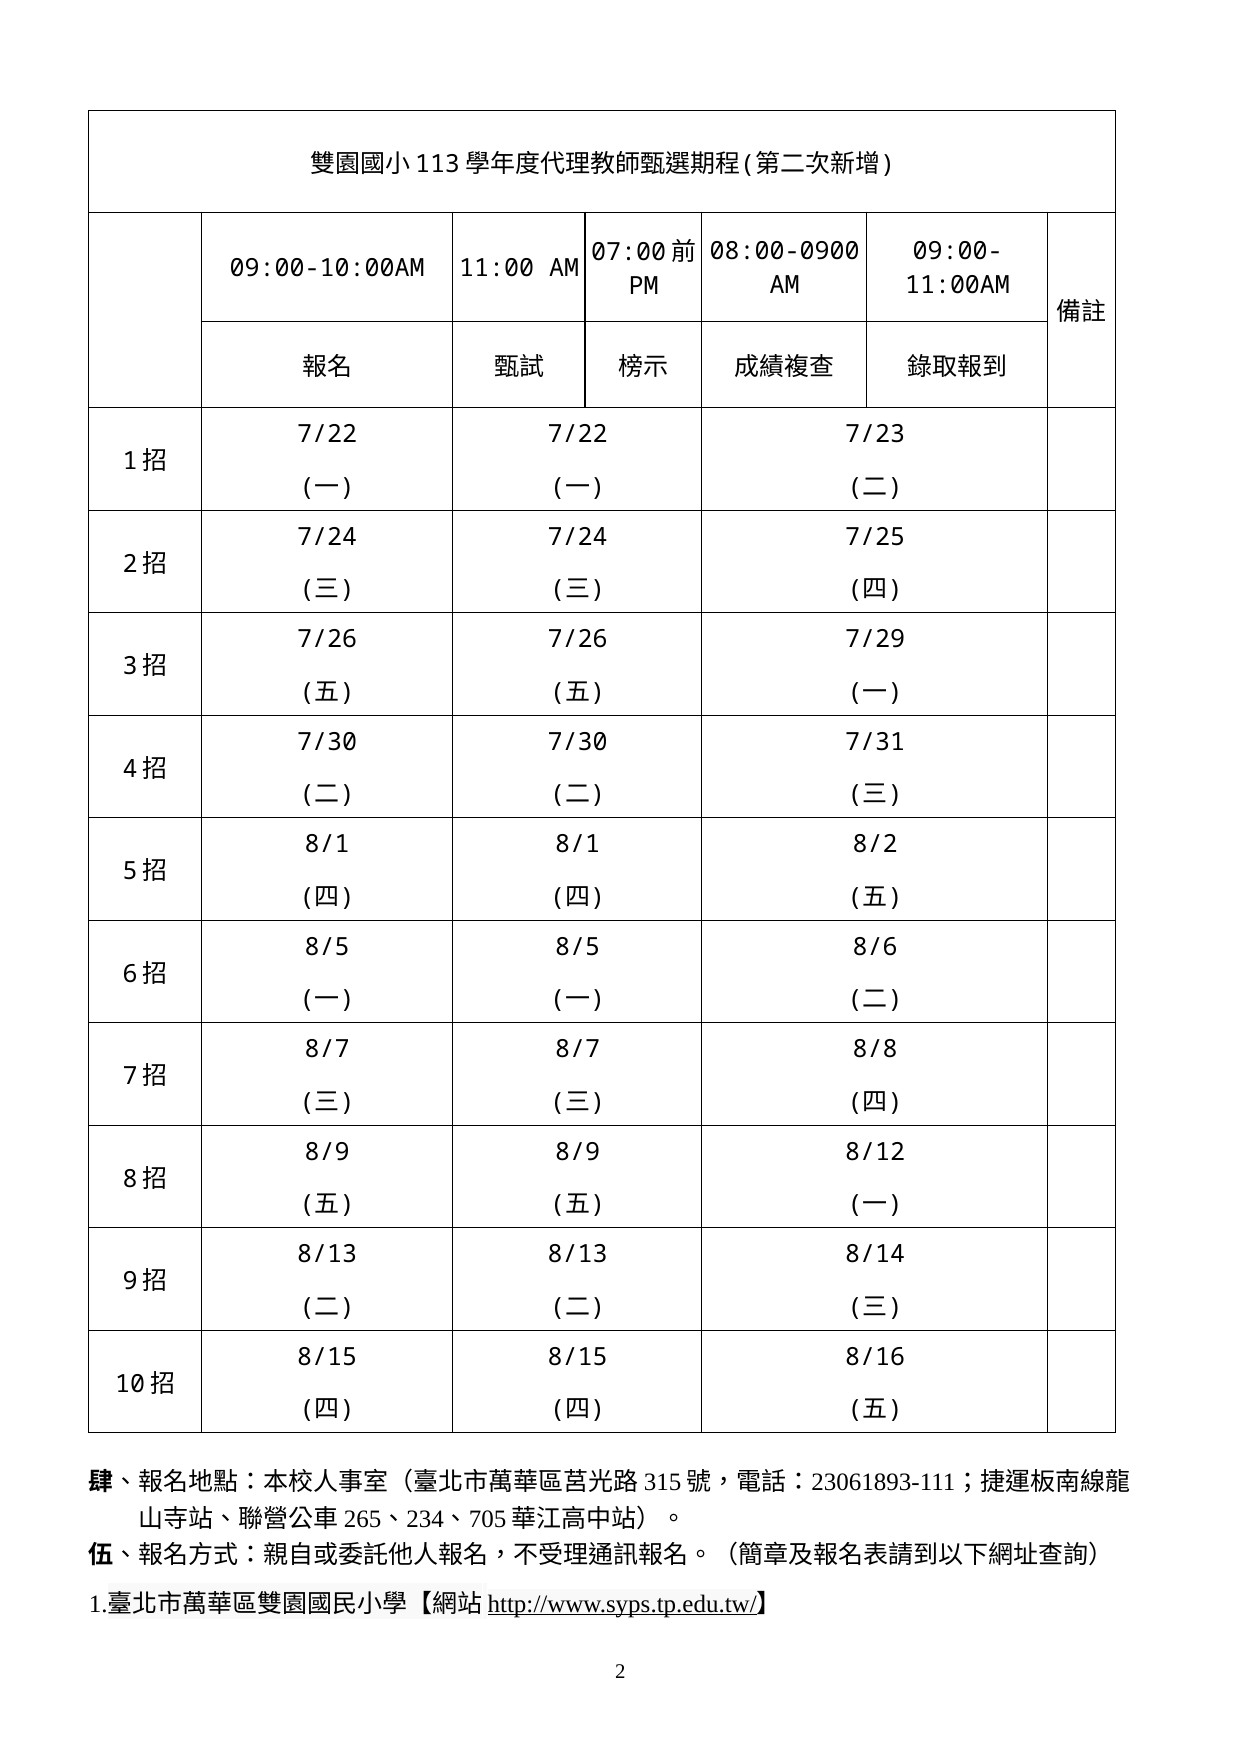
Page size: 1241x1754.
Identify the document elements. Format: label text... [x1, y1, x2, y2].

table_cell 成績複查 [702, 322, 866, 407]
table_cell (四) [202, 1381, 452, 1432]
table_cell (一) [453, 971, 701, 1022]
table_cell 11:00 AM [453, 213, 584, 321]
table_cell [1048, 511, 1115, 612]
table_cell 8/9 [453, 1126, 701, 1176]
table_cell (一) [702, 1176, 1047, 1227]
table_cell [89, 213, 201, 407]
table_cell 備註 [1048, 213, 1115, 407]
table_cell 7/22 [202, 408, 452, 458]
table_cell (二) [702, 971, 1047, 1022]
table_cell 4招 [89, 716, 201, 817]
table_cell 6招 [89, 921, 201, 1022]
table_cell (一) [702, 663, 1047, 714]
table_cell 5招 [89, 818, 201, 919]
table_cell 7招 [89, 1023, 201, 1124]
table_cell 8招 [89, 1126, 201, 1227]
table_cell 8/8 [702, 1023, 1047, 1073]
table_cell [1048, 1023, 1115, 1124]
table_cell 08:00-0900 AM [702, 213, 866, 321]
table_cell (三) [453, 561, 701, 612]
text 伍、報名方式：親自或委託他人報名，不受理通訊報名。（簡章及報名表請到以下網址查詢） [89, 1534, 1152, 1571]
table_cell 9招 [89, 1228, 201, 1329]
table_cell (二) [202, 1278, 452, 1329]
table_cell (二) [202, 766, 452, 817]
table_cell 7/29 [702, 613, 1047, 663]
table_cell [1048, 1331, 1115, 1432]
table_cell (三) [202, 1073, 452, 1124]
table_cell (四) [453, 868, 701, 919]
table_cell 8/12 [702, 1126, 1047, 1176]
table_cell [1048, 1228, 1115, 1329]
table_cell 8/13 [202, 1228, 452, 1278]
table_cell 8/14 [702, 1228, 1047, 1278]
table_cell (五) [453, 1176, 701, 1227]
table_cell (二) [453, 766, 701, 817]
table_cell 7/31 [702, 716, 1047, 766]
table_cell 8/6 [702, 921, 1047, 971]
table_cell 7/30 [453, 716, 701, 766]
table_cell 報名 [202, 322, 452, 407]
table_cell 7/22 [453, 408, 701, 458]
table_cell (三) [702, 766, 1047, 817]
table_cell [1048, 613, 1115, 714]
table_cell (二) [453, 1278, 701, 1329]
table_cell (三) [702, 1278, 1047, 1329]
table_cell (五) [702, 868, 1047, 919]
table_cell 7/24 [202, 511, 452, 561]
table_cell (四) [453, 1381, 701, 1432]
table_cell 8/5 [202, 921, 452, 971]
table_cell (一) [453, 458, 701, 509]
table_cell 8/7 [202, 1023, 452, 1073]
table_cell (五) [453, 663, 701, 714]
text 1.臺北市萬華區雙園國民小學【網站http://www.syps.tp.edu.tw/】 [89, 1583, 1152, 1619]
table_cell 8/2 [702, 818, 1047, 868]
table_cell 3招 [89, 613, 201, 714]
table_cell 8/1 [202, 818, 452, 868]
table_cell 10招 [89, 1331, 201, 1432]
table_cell 7/23 [702, 408, 1047, 458]
table_cell 2招 [89, 511, 201, 612]
table_cell 8/15 [202, 1331, 452, 1381]
table_cell (四) [702, 1073, 1047, 1124]
table_cell 8/15 [453, 1331, 701, 1381]
table_cell 8/16 [702, 1331, 1047, 1381]
table_cell 8/9 [202, 1126, 452, 1176]
table_cell 8/7 [453, 1023, 701, 1073]
table_cell [1048, 921, 1115, 1022]
table_cell 7/24 [453, 511, 701, 561]
table_cell 07:00前PM [586, 213, 701, 321]
table_cell [1048, 1126, 1115, 1227]
table_cell (五) [202, 1176, 452, 1227]
table_cell (五) [202, 663, 452, 714]
table_cell 8/13 [453, 1228, 701, 1278]
table_cell (四) [702, 561, 1047, 612]
table_header 雙園國小113學年度代理教師甄選期程(第二次新增) [89, 111, 1115, 212]
table_cell 8/1 [453, 818, 701, 868]
table_cell 09:00-10:00AM [202, 213, 452, 321]
table_cell (三) [202, 561, 452, 612]
table_cell 7/25 [702, 511, 1047, 561]
table_cell [1048, 716, 1115, 817]
table_cell 09:00-11:00AM [867, 213, 1047, 321]
table_cell [1048, 408, 1115, 509]
table_cell 8/5 [453, 921, 701, 971]
table_cell 榜示 [586, 322, 701, 407]
table_cell 錄取報到 [867, 322, 1047, 407]
table_cell (三) [453, 1073, 701, 1124]
table_cell (二) [702, 458, 1047, 509]
table_cell 7/26 [453, 613, 701, 663]
table_cell 1招 [89, 408, 201, 509]
table_cell 甄試 [453, 322, 584, 407]
table_cell [1048, 818, 1115, 919]
table_cell (四) [202, 868, 452, 919]
text 肆、報名地點：本校人事室（臺北市萬華區莒光路315號，電話：23061893-111；捷運板南線龍山寺站、聯營公車265、234、705華江高中站）。 [89, 1462, 1152, 1534]
table_cell (一) [202, 458, 452, 509]
table_cell 7/26 [202, 613, 452, 663]
table_cell (五) [702, 1381, 1047, 1432]
table_cell 7/30 [202, 716, 452, 766]
table_cell (一) [202, 971, 452, 1022]
